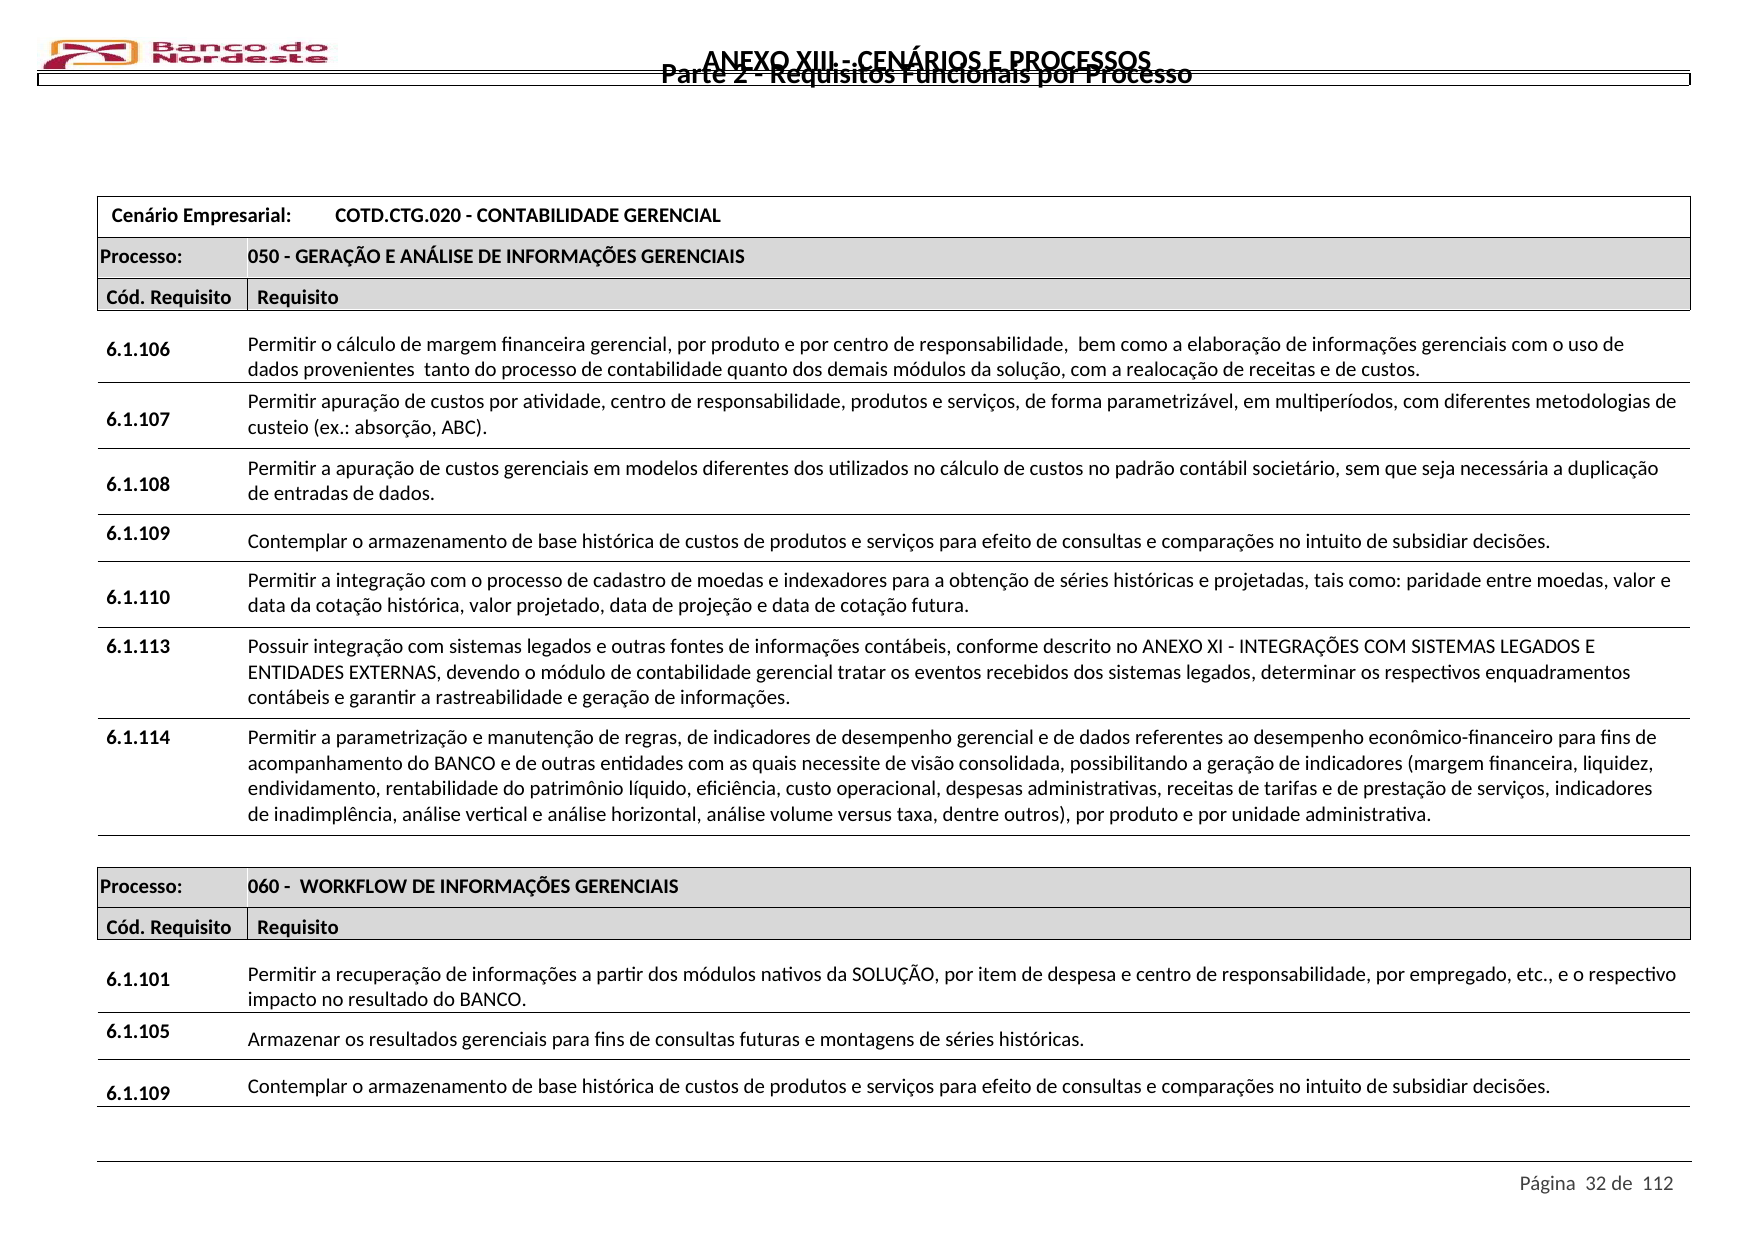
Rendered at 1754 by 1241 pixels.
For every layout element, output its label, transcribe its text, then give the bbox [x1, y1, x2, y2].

table_cell Cód. Requisito [98, 279, 247, 309]
table_cell 6.1.110 [97, 562, 247, 627]
table_header COTD.CTG.020 - CONTABILIDADE GERENCIAL [335, 197, 1690, 237]
table_cell Requisito [248, 908, 1690, 939]
table_cell Permitir a recuperação de informações a partir dos módulos nativos da SOLUÇÃO, por item de despesa e centro de responsabilidade, por empregado, etc., e o respectivo impacto no resultado do BANCO. [248, 940, 1690, 1012]
table_header Cenário Empresarial: [98, 197, 335, 237]
table_cell 6.1.114 [97, 719, 247, 834]
table_cell Permitir a integração com o processo de cadastro de moedas e indexadores para a obtenção de séries históricas e projetadas, tais como: paridade entre moedas, valor e data da cotação histórica, valor projetado, data de projeção e data de cotação futura. [248, 562, 1690, 627]
table_cell Permitir apuração de custos por atividade, centro de responsabilidade, produtos e serviços, de forma parametrizável, em multiperíodos, com diferentes metodologias de custeio (ex.: absorção, ABC). [248, 383, 1690, 448]
table_cell Permitir a apuração de custos gerenciais em modelos diferentes dos utilizados no cálculo de custos no padrão contábil societário, sem que seja necessária a duplicação de entradas de dados. [248, 449, 1690, 514]
table_cell 6.1.109 [97, 515, 247, 561]
table_cell Cód. Requisito [98, 908, 247, 939]
table_cell Processo: [98, 238, 247, 277]
table_cell 6.1.109 [97, 1060, 247, 1106]
table_cell 6.1.101 [97, 940, 247, 1012]
table_cell Contemplar o armazenamento de base histórica de custos de produtos e serviços para efeito de consultas e comparações no intuito de subsidiar decisões. [248, 515, 1690, 561]
table_cell 050 - GERAÇÃO E ANÁLISE DE INFORMAÇÕES GERENCIAIS [248, 238, 1690, 277]
table_cell 6.1.107 [97, 383, 247, 448]
table_cell 6.1.113 [97, 628, 247, 718]
table_cell Armazenar os resultados gerenciais para fins de consultas futuras e montagens de séries históricas. [248, 1013, 1690, 1058]
table_cell Permitir o cálculo de margem financeira gerencial, por produto e por centro de responsabilidade, bem como a elaboração de informações gerenciais com o uso de dados provenientes tanto do processo de contabilidade quanto dos demais módulos da solução, com a realocação de receitas e de custos. [248, 311, 1690, 382]
table_cell 6.1.108 [97, 449, 247, 514]
table_cell Contemplar o armazenamento de base histórica de custos de produtos e serviços para efeito de consultas e comparações no intuito de subsidiar decisões. [248, 1060, 1690, 1106]
table_cell 6.1.106 [97, 311, 247, 382]
table_cell Possuir integração com sistemas legados e outras fontes de informações contábeis, conforme descrito no ANEXO XI - INTEGRAÇÕES COM SISTEMAS LEGADOS E ENTIDADES EXTERNAS, devendo o módulo de contabilidade gerencial tratar os eventos recebidos dos sistemas legados, determinar os respectivos enquadramentos contábeis e garantir a rastreabilidade e geração de informações. [248, 628, 1690, 718]
table_cell Requisito [248, 279, 1690, 309]
table_cell Permitir a parametrização e manutenção de regras, de indicadores de desempenho gerencial e de dados referentes ao desempenho econômico-financeiro para fins de acompanhamento do BANCO e de outras entidades com as quais necessite de visão consolidada, possibilitando a geração de indicadores (margem financeira, liquidez, endividamento, rentabilidade do patrimônio líquido, eficiência, custo operacional, despesas administrativas, receitas de tarifas e de prestação de serviços, indicadores de inadimplência, análise vertical e análise horizontal, análise volume versus taxa, dentre outros), por produto e por unidade administrativa. [248, 719, 1690, 834]
table_cell 060 - WORKFLOW DE INFORMAÇÕES GERENCIAIS [248, 868, 1690, 907]
table_cell Processo: [98, 868, 247, 907]
table_cell 6.1.105 [97, 1013, 247, 1058]
picture [37, 37, 338, 70]
table_cell [248, 836, 1690, 867]
table_cell [97, 836, 247, 867]
